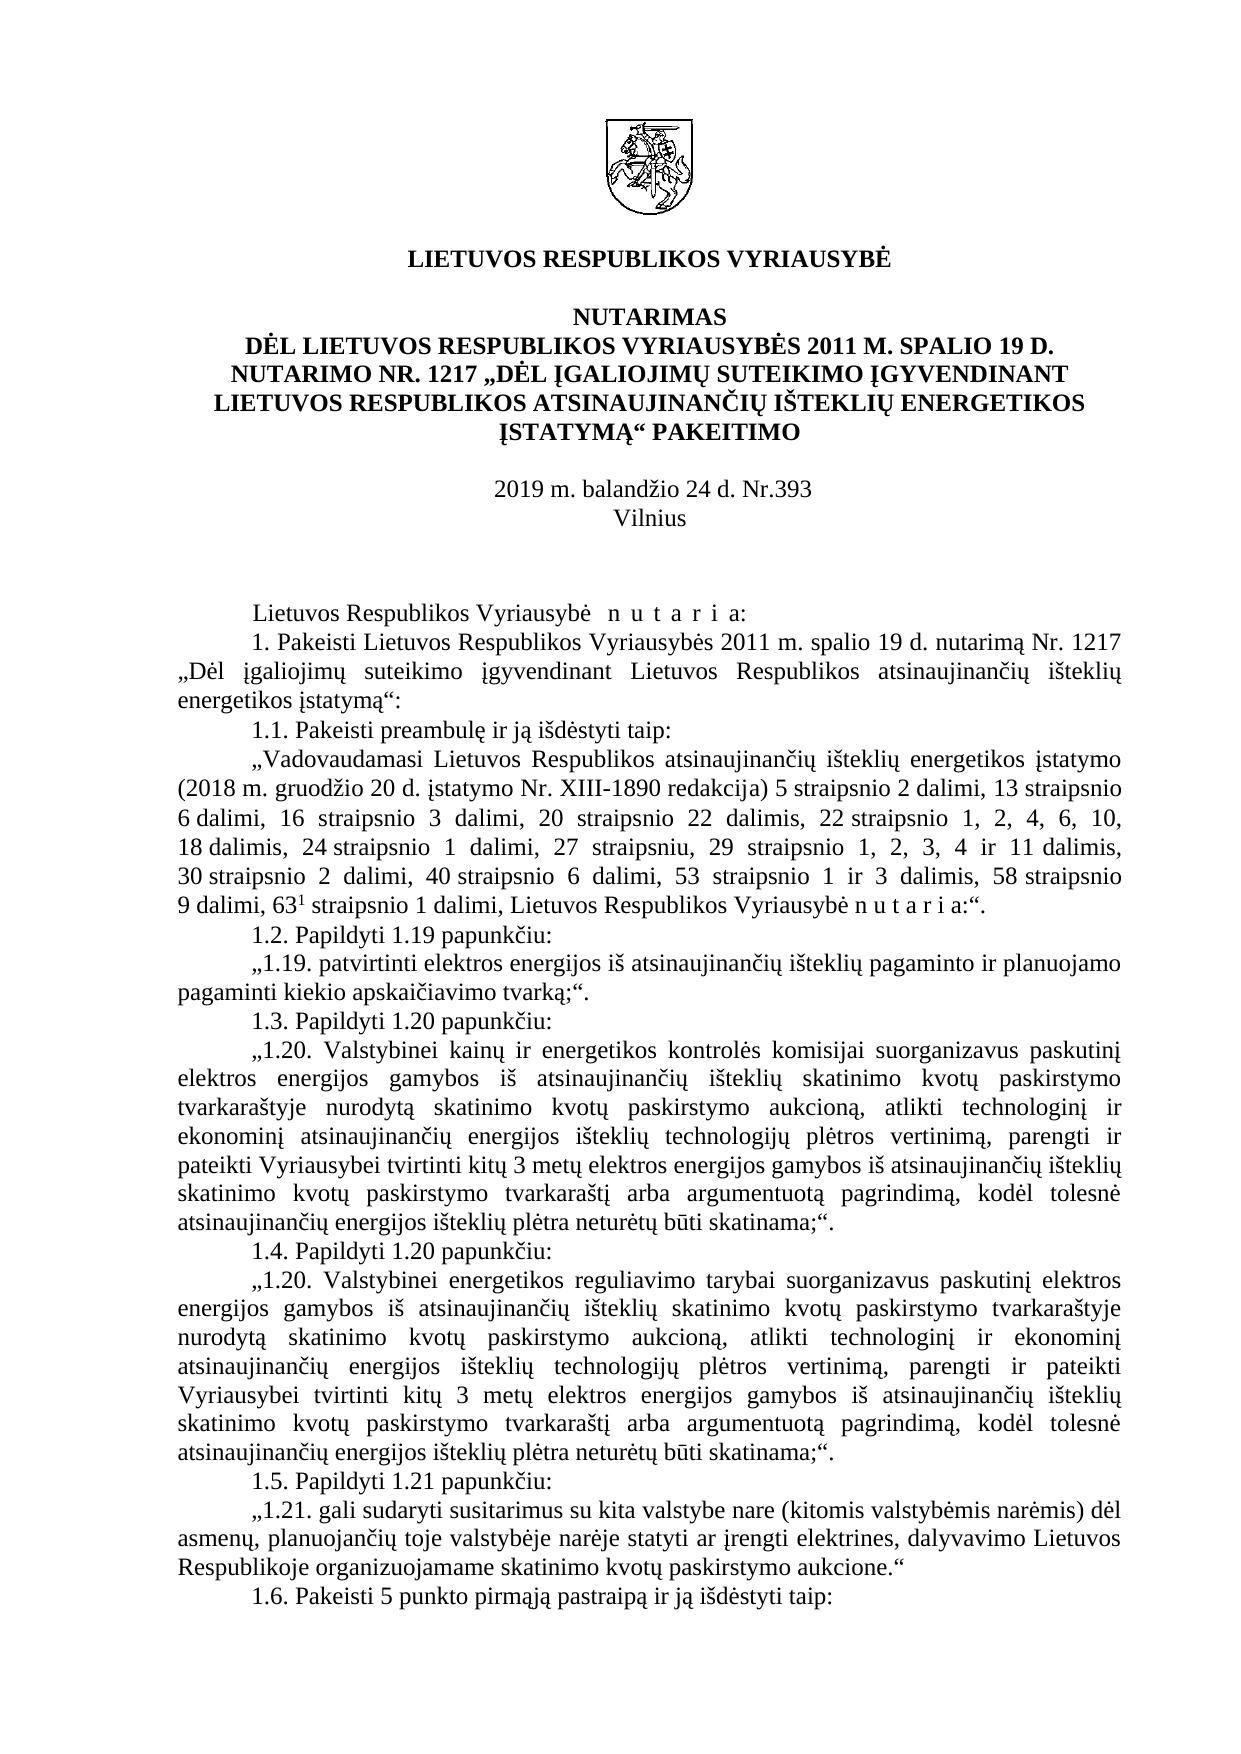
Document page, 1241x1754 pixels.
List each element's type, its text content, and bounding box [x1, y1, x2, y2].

text 1.4. Papildyti 1.20 papunkčiu: [177, 1236, 1122, 1265]
text NUTARIMAS [177, 302, 1122, 331]
text LIETUVOS RESPUBLIKOS VYRIAUSYBĖ [177, 244, 1122, 273]
text DĖL LIETUVOS RESPUBLIKOS VYRIAUSYBĖS 2011 M. SPALIO 19 D. NUTARIMO NR. 1217 „DĖL ĮGALIOJIMŲ SUTEIKIMO ĮGYVENDINANT LIETUVOS RESPUBLIKOS ATSINAUJINANČIŲ IŠTEKLIŲ ENERGETIKOS ĮSTATYMĄ“ PAKEITIMO [177, 331, 1122, 446]
text 1.3. Papildyti 1.20 papunkčiu: [177, 1006, 1122, 1035]
text 1.1. Pakeisti preambulę ir ją išdėstyti taip: [177, 715, 1122, 744]
text Lietuvos Respublikos Vyriausybė nutaria: [177, 589, 1122, 627]
text 1.2. Papildyti 1.19 papunkčiu: [177, 920, 1122, 948]
text 1.6. Pakeisti 5 punkto pirmąją pastraipą ir ją išdėstyti taip: [177, 1581, 1122, 1610]
text Vilnius [177, 503, 1122, 532]
text 2019 m. balandžio 24 d. Nr.393 [177, 474, 1122, 503]
text „1.21. gali sudaryti susitarimus su kita valstybe nare (kitomis valstybėmis narėmis) dėl asmenų, planuojančių toje valstybėje narėje statyti ar įrengti elektrines, dalyvavimo Lietuvos Respublikoje organizuojamame skatinimo kvotų paskirstymo aukcione.“ [177, 1495, 1122, 1581]
text „1.20. Valstybinei kainų ir energetikos kontrolės komisijai suorganizavus paskutinį elektros energijos gamybos iš atsinaujinančių išteklių skatinimo kvotų paskirstymo tvarkaraštyje nurodytą skatinimo kvotų paskirstymo aukcioną, atlikti technologinį ir ekonominį atsinaujinančių energijos išteklių technologijų plėtros vertinimą, parengti ir pateikti Vyriausybei tvirtinti kitų 3 metų elektros energijos gamybos iš atsinaujinančių išteklių skatinimo kvotų paskirstymo tvarkaraštį arba argumentuotą pagrindimą, kodėl tolesnė atsinaujinančių energijos išteklių plėtra neturėtų būti skatinama;“. [177, 1035, 1122, 1236]
text 1. Pakeisti Lietuvos Respublikos Vyriausybės 2011 m. spalio 19 d. nutarimą Nr. 1217 „Dėl įgaliojimų suteikimo įgyvendinant Lietuvos Respublikos atsinaujinančių išteklių energetikos įstatymą“: [177, 627, 1122, 714]
text „Vadovaudamasi Lietuvos Respublikos atsinaujinančių išteklių energetikos įstatymo (2018 m. gruodžio 20 d. įstatymo Nr. XIII-1890 redakcija) 5 straipsnio 2 dalimi, 13 straipsnio 6 dalimi, 16 straipsnio 3 dalimi, 20 straipsnio 22 dalimis, 22 straipsnio 1, 2, 4, 6, 10, 18 dalimis, 24 straipsnio 1 dalimi, 27 straipsniu, 29 straipsnio 1, 2, 3, 4 ir 11 dalimis, 30 straipsnio 2 dalimi, 40 straipsnio 6 dalimi, 53 straipsnio 1 ir 3 dalimis, 58 straipsnio 9 dalimi, 631 straipsnio 1 dalimi, Lietuvos Respublikos Vyriausybė n u t a r i a:“. [177, 744, 1122, 919]
text 1.5. Papildyti 1.21 papunkčiu: [177, 1466, 1122, 1495]
text „1.20. Valstybinei energetikos reguliavimo tarybai suorganizavus paskutinį elektros energijos gamybos iš atsinaujinančių išteklių skatinimo kvotų paskirstymo tvarkaraštyje nurodytą skatinimo kvotų paskirstymo aukcioną, atlikti technologinį ir ekonominį atsinaujinančių energijos išteklių technologijų plėtros vertinimą, parengti ir pateikti Vyriausybei tvirtinti kitų 3 metų elektros energijos gamybos iš atsinaujinančių išteklių skatinimo kvotų paskirstymo tvarkaraštį arba argumentuotą pagrindimą, kodėl tolesnė atsinaujinančių energijos išteklių plėtra neturėtų būti skatinama;“. [177, 1265, 1122, 1466]
text „1.19. patvirtinti elektros energijos iš atsinaujinančių išteklių pagaminto ir planuojamo pagaminti kiekio apskaičiavimo tvarką;“. [177, 948, 1122, 1006]
